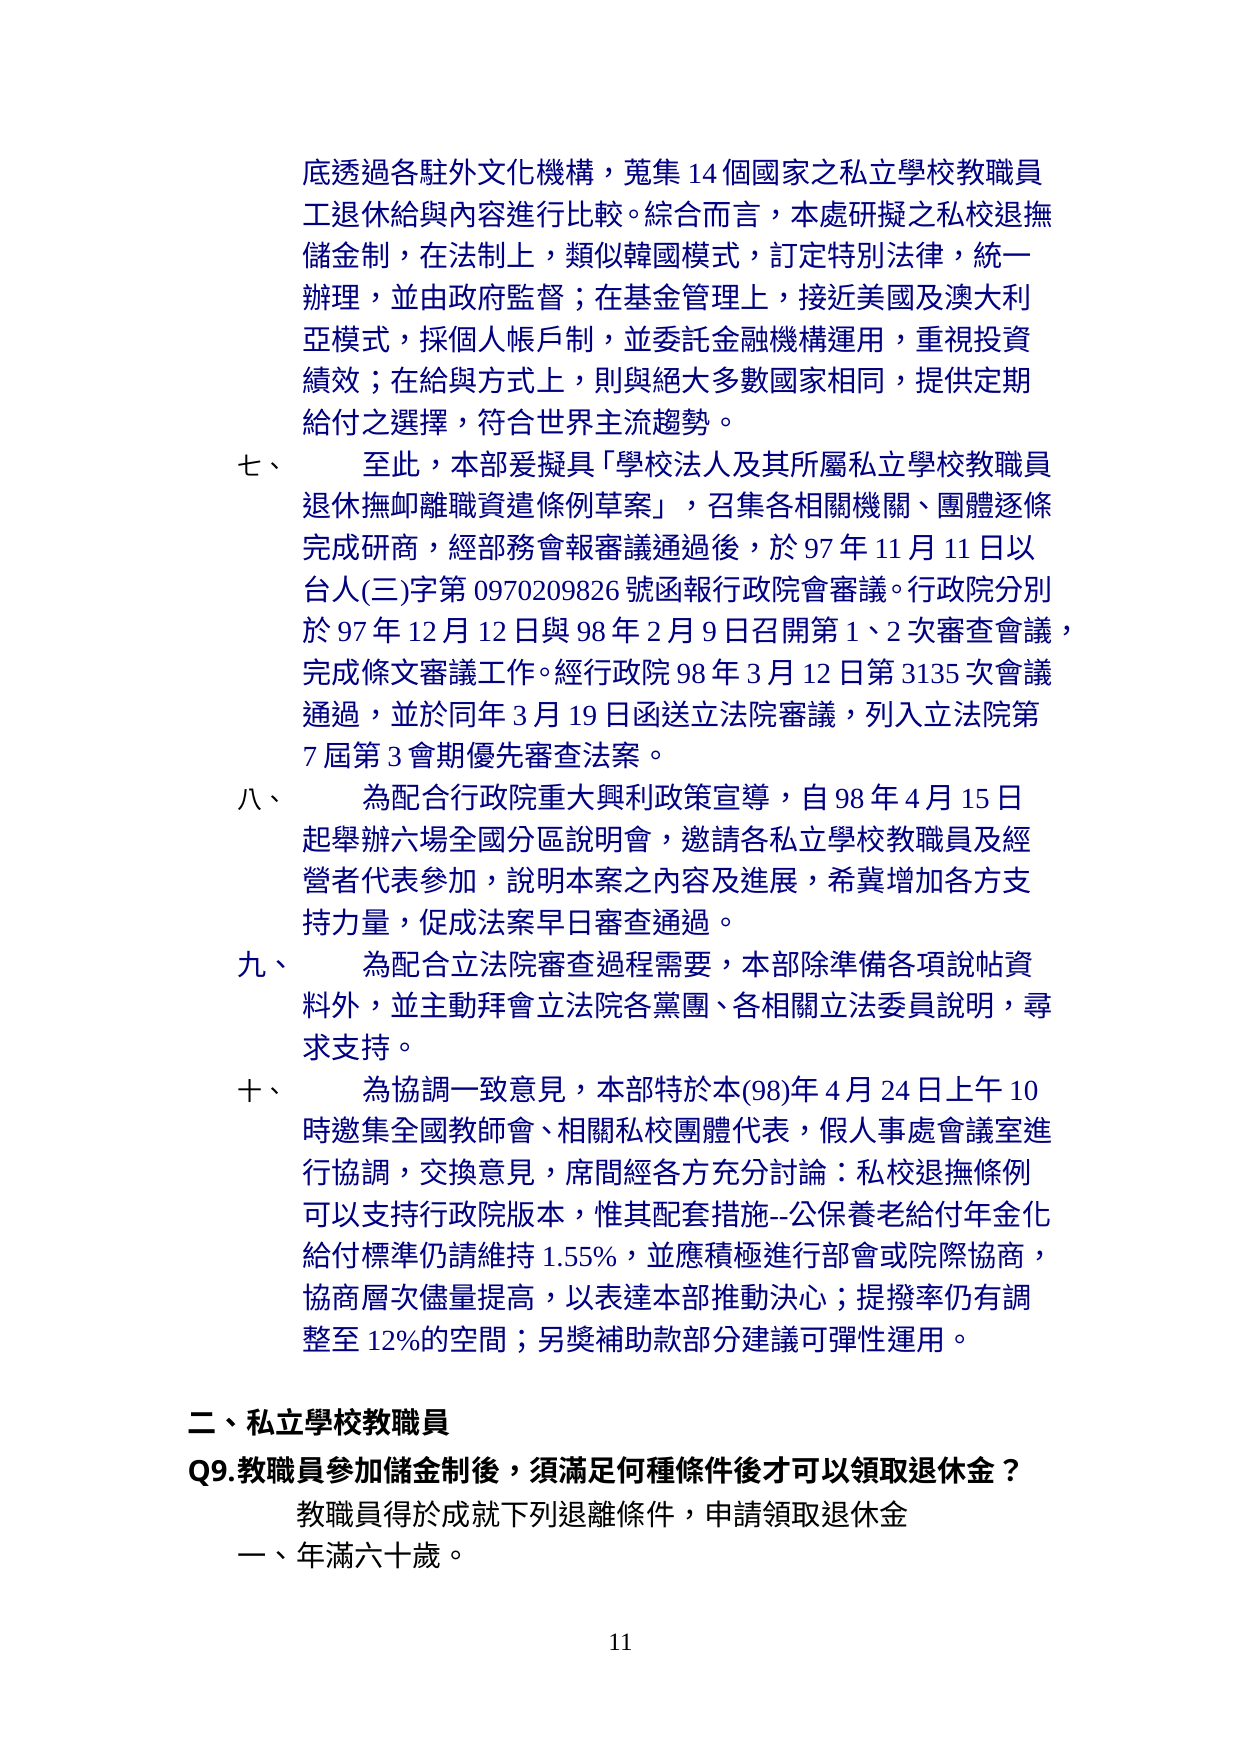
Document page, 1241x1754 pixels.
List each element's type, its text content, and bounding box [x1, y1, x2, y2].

list 為配合行政院重大興利政策宣導，自98年4月15日起舉辦六場全國分區說明會，邀請各私立學校教職員及經營者代表參加，說明本案之內容及進展，希冀增加各方支持力量，促成法案早日審查通過。 [237, 775, 1053, 942]
text 一、年滿六十歲。 [237, 1533, 1053, 1575]
list 為協調一致意見，本部特於本(98)年4月24日上午10時邀集全國教師會、相關私校團體代表，假人事處會議室進行協調，交換意見，席間經各方充分討論：私校退撫條例可以支持行政院版本，惟其配套措施--公保養老給付年金化給付標準仍請維持1.55%，並應積極進行部會或院際協商，協商層次儘量提高，以表達本部推動決心；提撥率仍有調整至12%的空間；另奬補助款部分建議可彈性運用。 [237, 1067, 1053, 1358]
text 教職員得於成就下列退離條件，申請領取退休金 [237, 1492, 1053, 1533]
subtitle 二、私立學校教職員 [187, 1400, 1053, 1442]
list 為配合立法院審查過程需要，本部除準備各項說帖資料外，並主動拜會立法院各黨團、各相關立法委員說明，尋求支持。 [237, 942, 1053, 1067]
list 底透過各駐外文化機構，蒐集14個國家之私立學校教職員工退休給與內容進行比較。綜合而言，本處研擬之私校退撫儲金制，在法制上，類似韓國模式，訂定特別法律，統一辦理，並由政府監督；在基金管理上，接近美國及澳大利亞模式，採個人帳戶制，並委託金融機構運用，重視投資績效；在給與方式上，則與絕大多數國家相同，提供定期給付之選擇，符合世界主流趨勢。 [237, 150, 1053, 442]
subtitle 教職員參加儲金制後，須滿足何種條件後才可以領取退休金？ [187, 1442, 1053, 1492]
list 至此，本部爰擬具「學校法人及其所屬私立學校教職員退休撫卹離職資遣條例草案」，召集各相關機關、團體逐條完成研商，經部務會報審議通過後，於97年11月11日以台人(三)字第0970209826號函報行政院會審議。行政院分別於97年12月12日與98年2月9日召開第1、2次審查會議，完成條文審議工作。經行政院98年3月12日第3135次會議通過，並於同年3月19日函送立法院審議，列入立法院第7屆第3會期優先審查法案。 [237, 442, 1053, 775]
